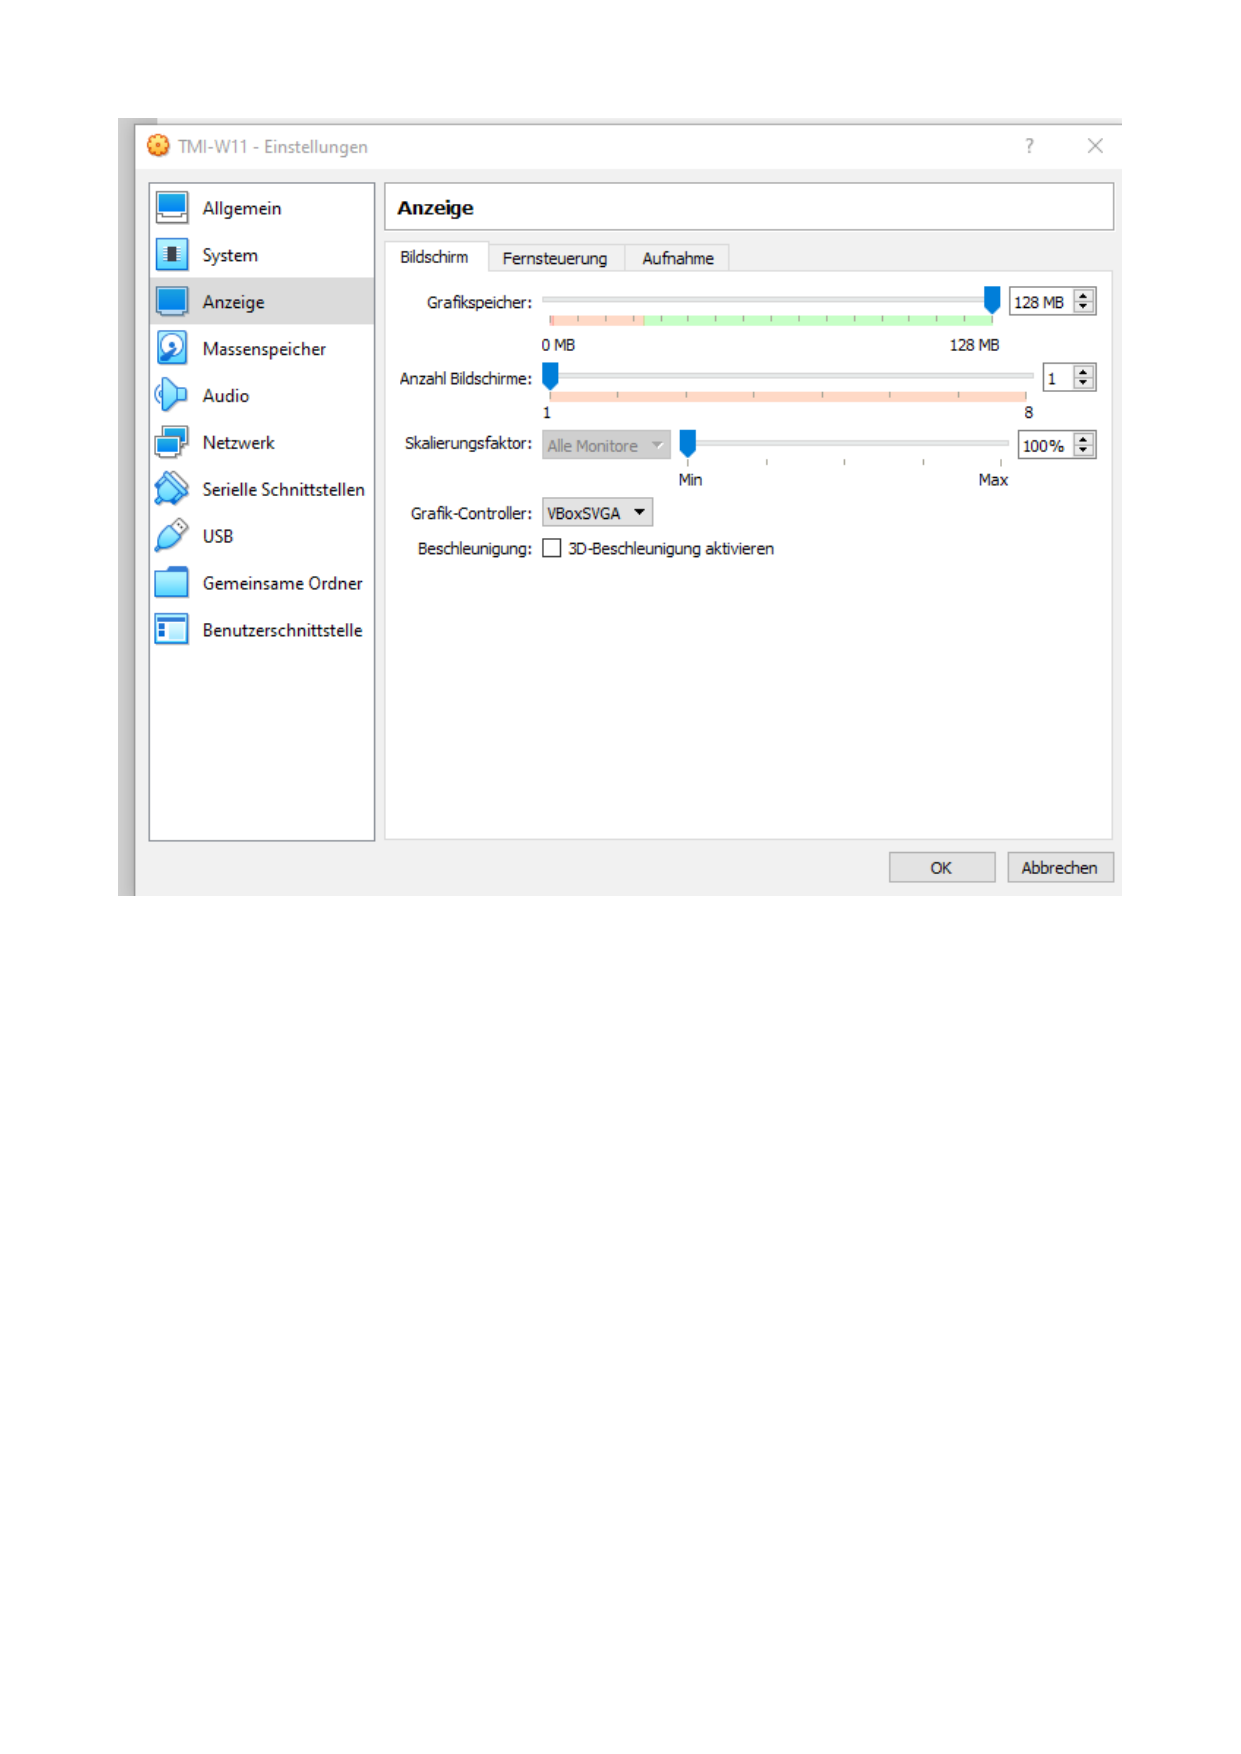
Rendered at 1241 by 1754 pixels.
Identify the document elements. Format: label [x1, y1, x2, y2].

picture [118, 118, 1122, 896]
